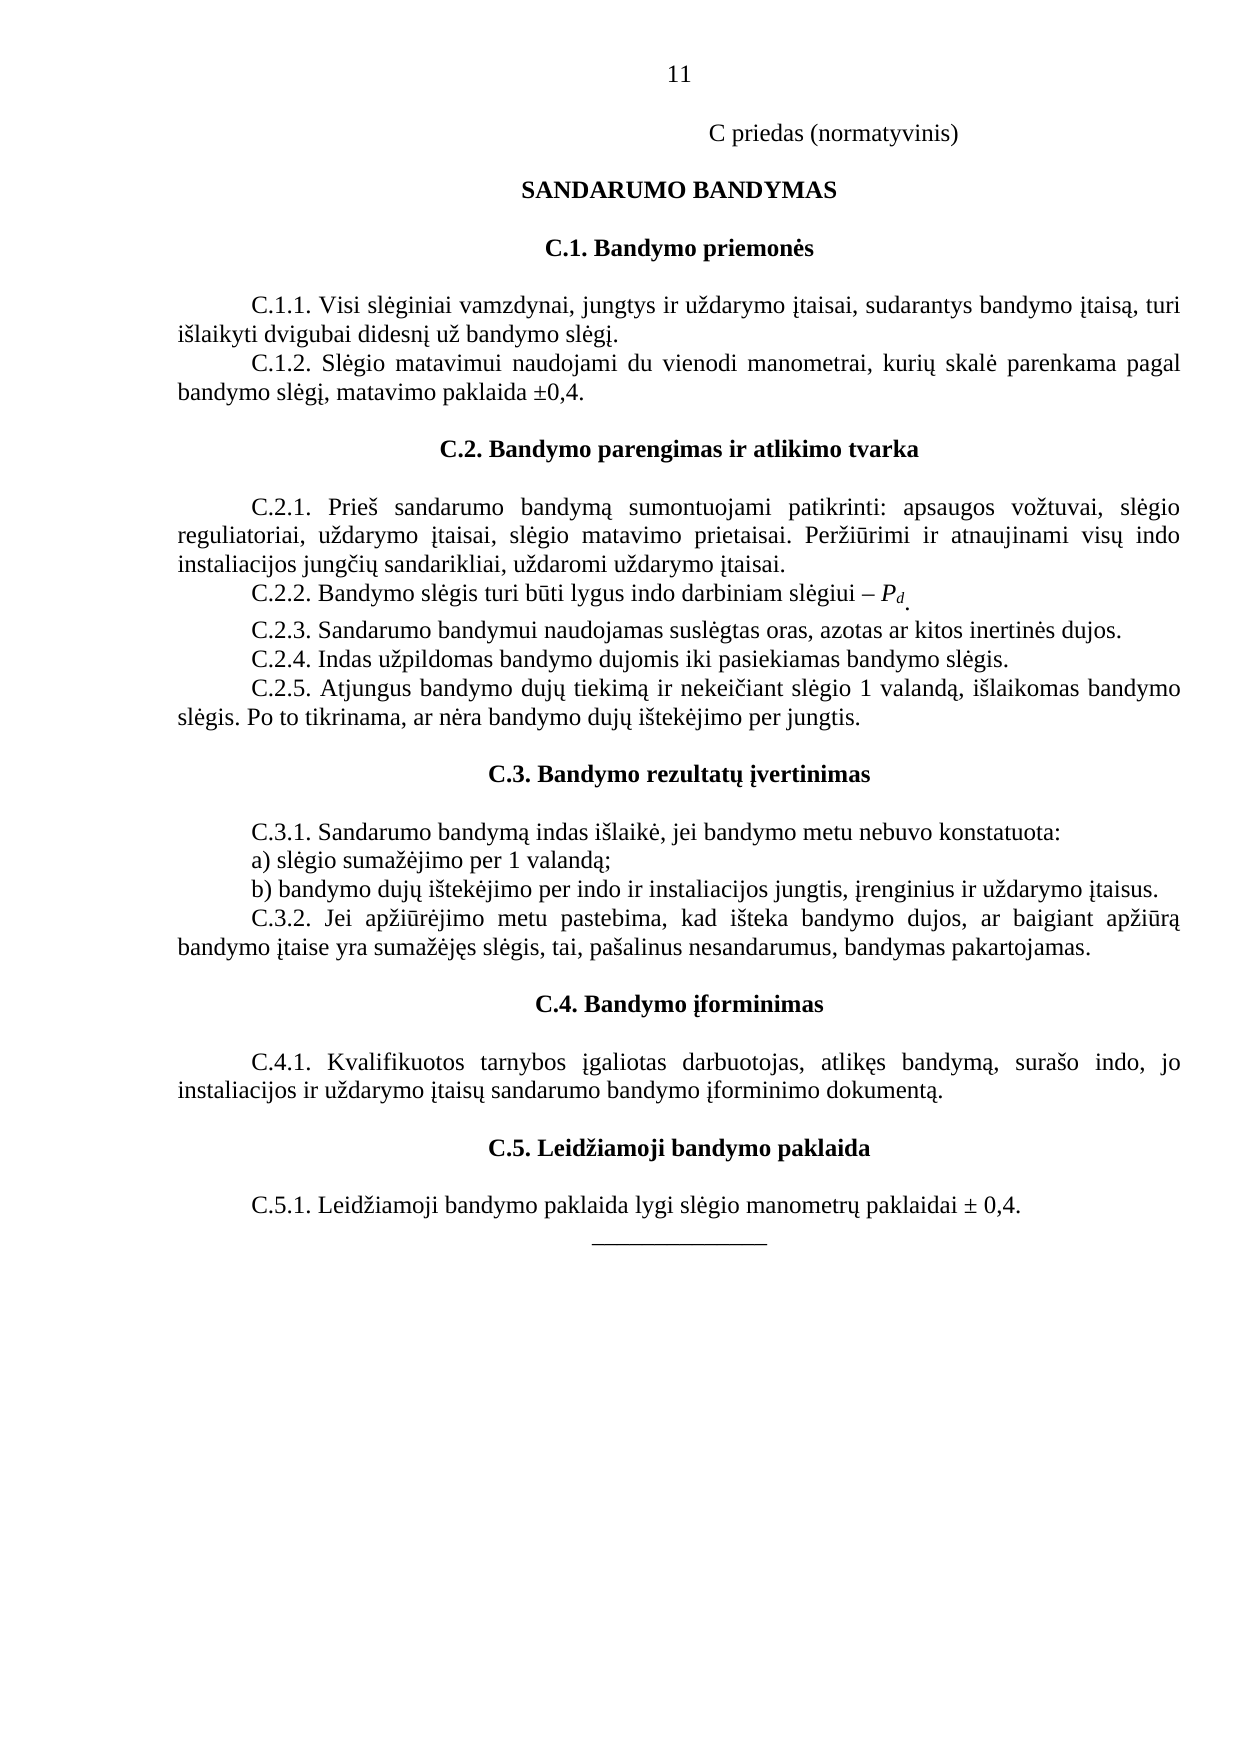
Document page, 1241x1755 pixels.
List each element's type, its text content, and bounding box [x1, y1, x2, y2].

text C.2.4. Indas užpildomas bandymo dujomis iki pasiekiamas bandymo slėgis. [177, 644, 1181, 673]
text C.3.2. Jei apžiūrėjimo metu pastebima, kad išteka bandymo dujos, ar baigiant apžiūrą bandymo įtaise yra sumažėjęs slėgis, tai, pašalinus nesandarumus, bandymas pakartojamas. [177, 903, 1181, 960]
text C.2.3. Sandarumo bandymui naudojamas suslėgtas oras, azotas ar kitos inertinės dujos. [177, 615, 1181, 644]
text C.1. Bandymo priemonės [177, 233, 1181, 262]
text ______________ [177, 1219, 1181, 1248]
text C.4.1. Kvalifikuotos tarnybos įgaliotas darbuotojas, atlikęs bandymą, surašo indo, jo instaliacijos ir uždarymo įtaisų sandarumo bandymo įforminimo dokumentą. [177, 1047, 1181, 1104]
text C.5. Leidžiamoji bandymo paklaida [177, 1133, 1181, 1162]
text a) slėgio sumažėjimo per 1 valandą; [177, 845, 1181, 874]
text C.5.1. Leidžiamoji bandymo paklaida lygi slėgio manometrų paklaidai ± 0,4. [177, 1190, 1181, 1219]
text C.2.5. Atjungus bandymo dujų tiekimą ir nekeičiant slėgio 1 valandą, išlaikomas bandymo slėgis. Po to tikrinama, ar nėra bandymo dujų ištekėjimo per jungtis. [177, 673, 1181, 730]
text C.2.1. Prieš sandarumo bandymą sumontuojami patikrinti: apsaugos vožtuvai, slėgio reguliatoriai, uždarymo įtaisai, slėgio matavimo prietaisai. Peržiūrimi ir atnaujinami visų indo instaliacijos jungčių sandarikliai, uždaromi uždarymo įtaisai. [177, 492, 1181, 578]
text C.2. Bandymo parengimas ir atlikimo tvarka [177, 434, 1181, 463]
text C.1.2. Slėgio matavimui naudojami du vienodi manometrai, kurių skalė parenkama pagal bandymo slėgį, matavimo paklaida ±0,4. [177, 348, 1181, 406]
text C.3. Bandymo rezultatų įvertinimas [177, 759, 1181, 788]
text Sandarumo bandymas [177, 176, 1181, 204]
text C.1.1. Visi slėginiai vamzdynai, jungtys ir uždarymo įtaisai, sudarantys bandymo įtaisą, turi išlaikyti dvigubai didesnį už bandymo slėgį. [177, 291, 1181, 348]
text C.2.2. Bandymo slėgis turi būti lygus indo darbiniam slėgiui – Pd. [177, 578, 1181, 615]
text C.3.1. Sandarumo bandymą indas išlaikė, jei bandymo metu nebuvo konstatuota: [177, 817, 1181, 845]
text C.4. Bandymo įforminimas [177, 989, 1181, 1018]
text C priedas (normatyvinis) [177, 118, 1181, 147]
text b) bandymo dujų ištekėjimo per indo ir instaliacijos jungtis, įrenginius ir uždarymo įtaisus. [177, 874, 1181, 903]
